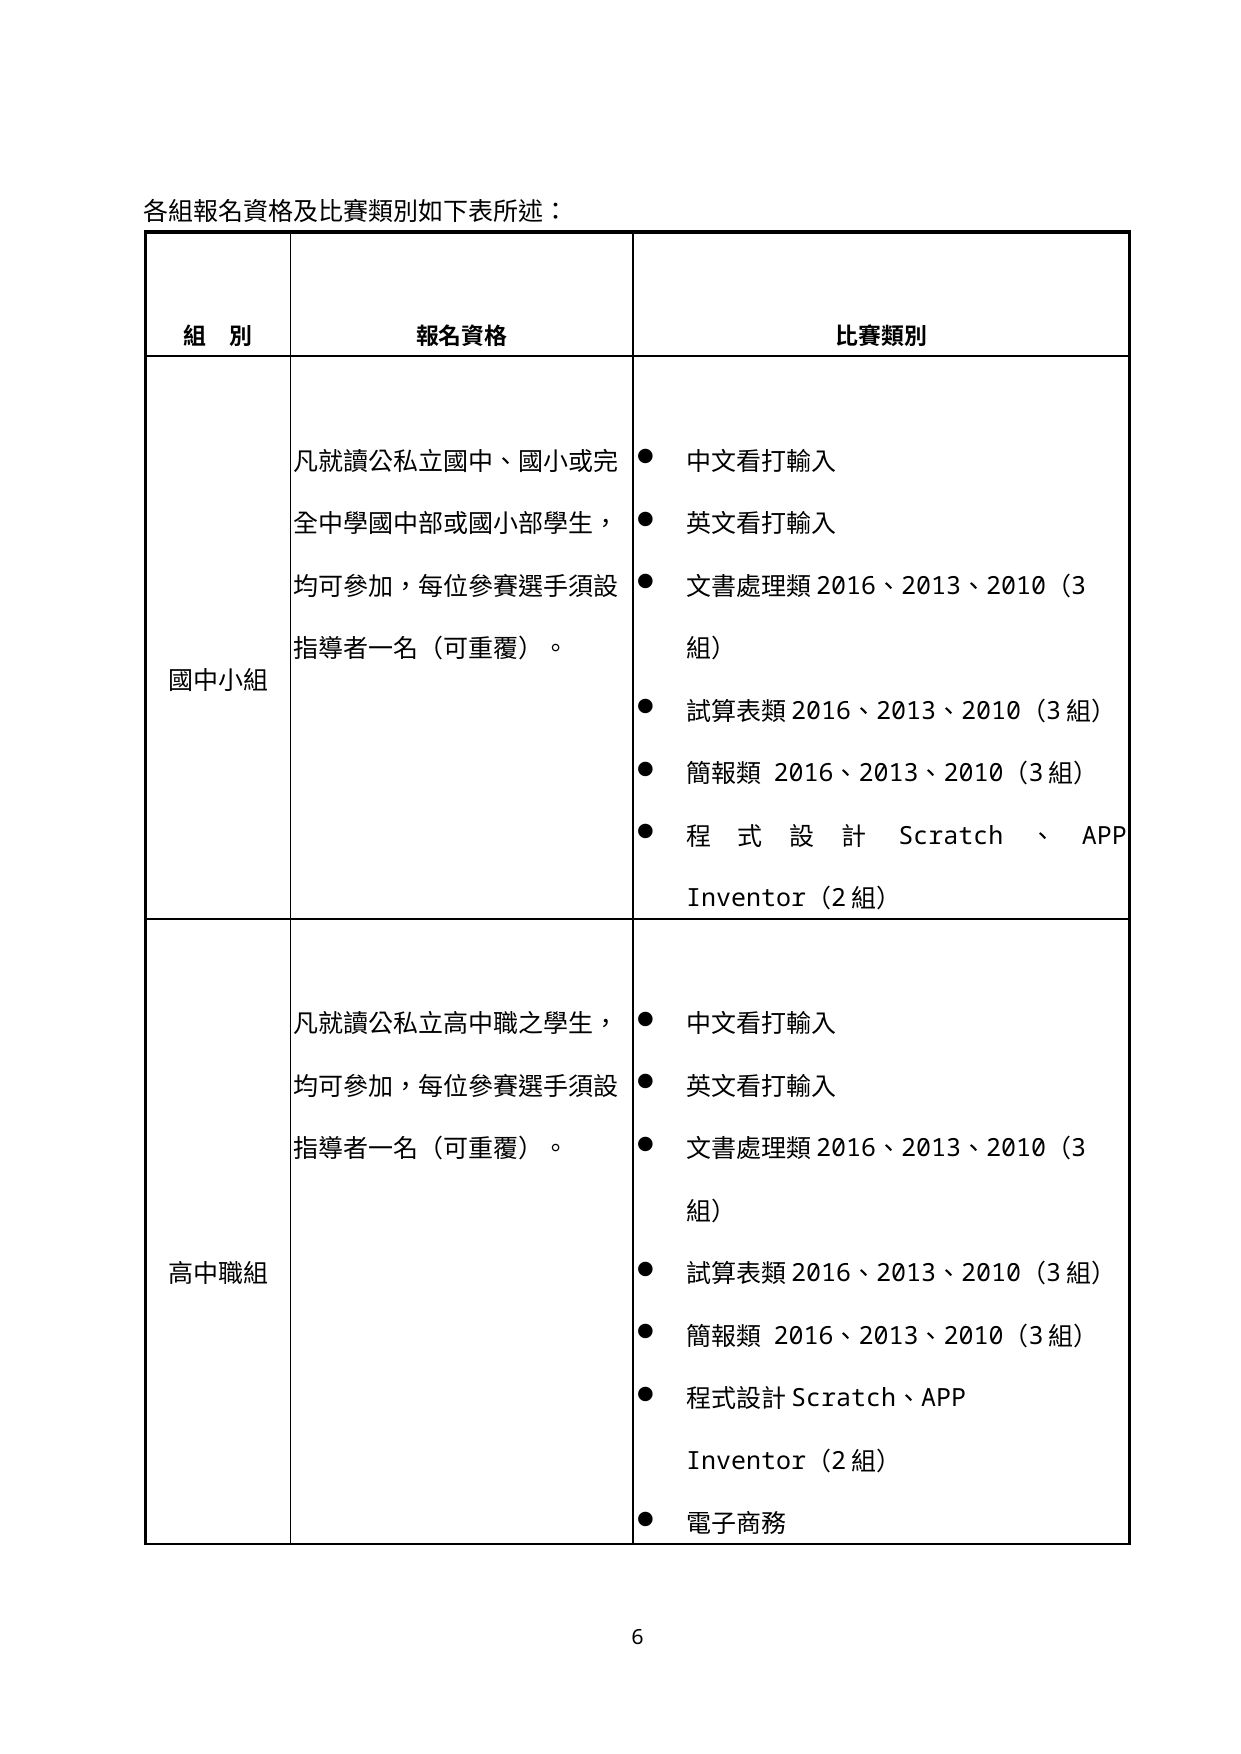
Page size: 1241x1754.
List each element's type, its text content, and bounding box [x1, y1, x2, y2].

table_header 報名資格 [291, 234, 632, 355]
table_header 組 別 [147, 234, 290, 355]
table_cell 凡就讀公私立國中、國小或完全中學國中部或國小部學生，均可參加，每位參賽選手須設指導者一名（可重覆）。 [291, 357, 632, 918]
table_cell 凡就讀公私立高中職之學生，均可參加，每位參賽選手須設指導者一名（可重覆）。 [291, 920, 632, 1543]
table_cell 國中小組 [147, 357, 290, 918]
table_header 比賽類別 [634, 234, 1128, 355]
table_cell 中文看打輸入 英文看打輸入 文書處理類2016、2013、2010（3組） 試算表類2016、2013、2010（3組） 簡報類 2016、2013、2010（3組） 程式設計Scratch、APP Inventor（2組） 電子商務 [634, 920, 1128, 1543]
table_cell 中文看打輸入 英文看打輸入 文書處理類2016、2013、2010（3組） 試算表類2016、2013、2010（3組） 簡報類 2016、2013、2010（3組） 程式設計Scratch、APP Inventor（2組） [634, 357, 1128, 918]
table_cell 高中職組 [147, 920, 290, 1543]
text 各組報名資格及比賽類別如下表所述： [94, 168, 1181, 230]
